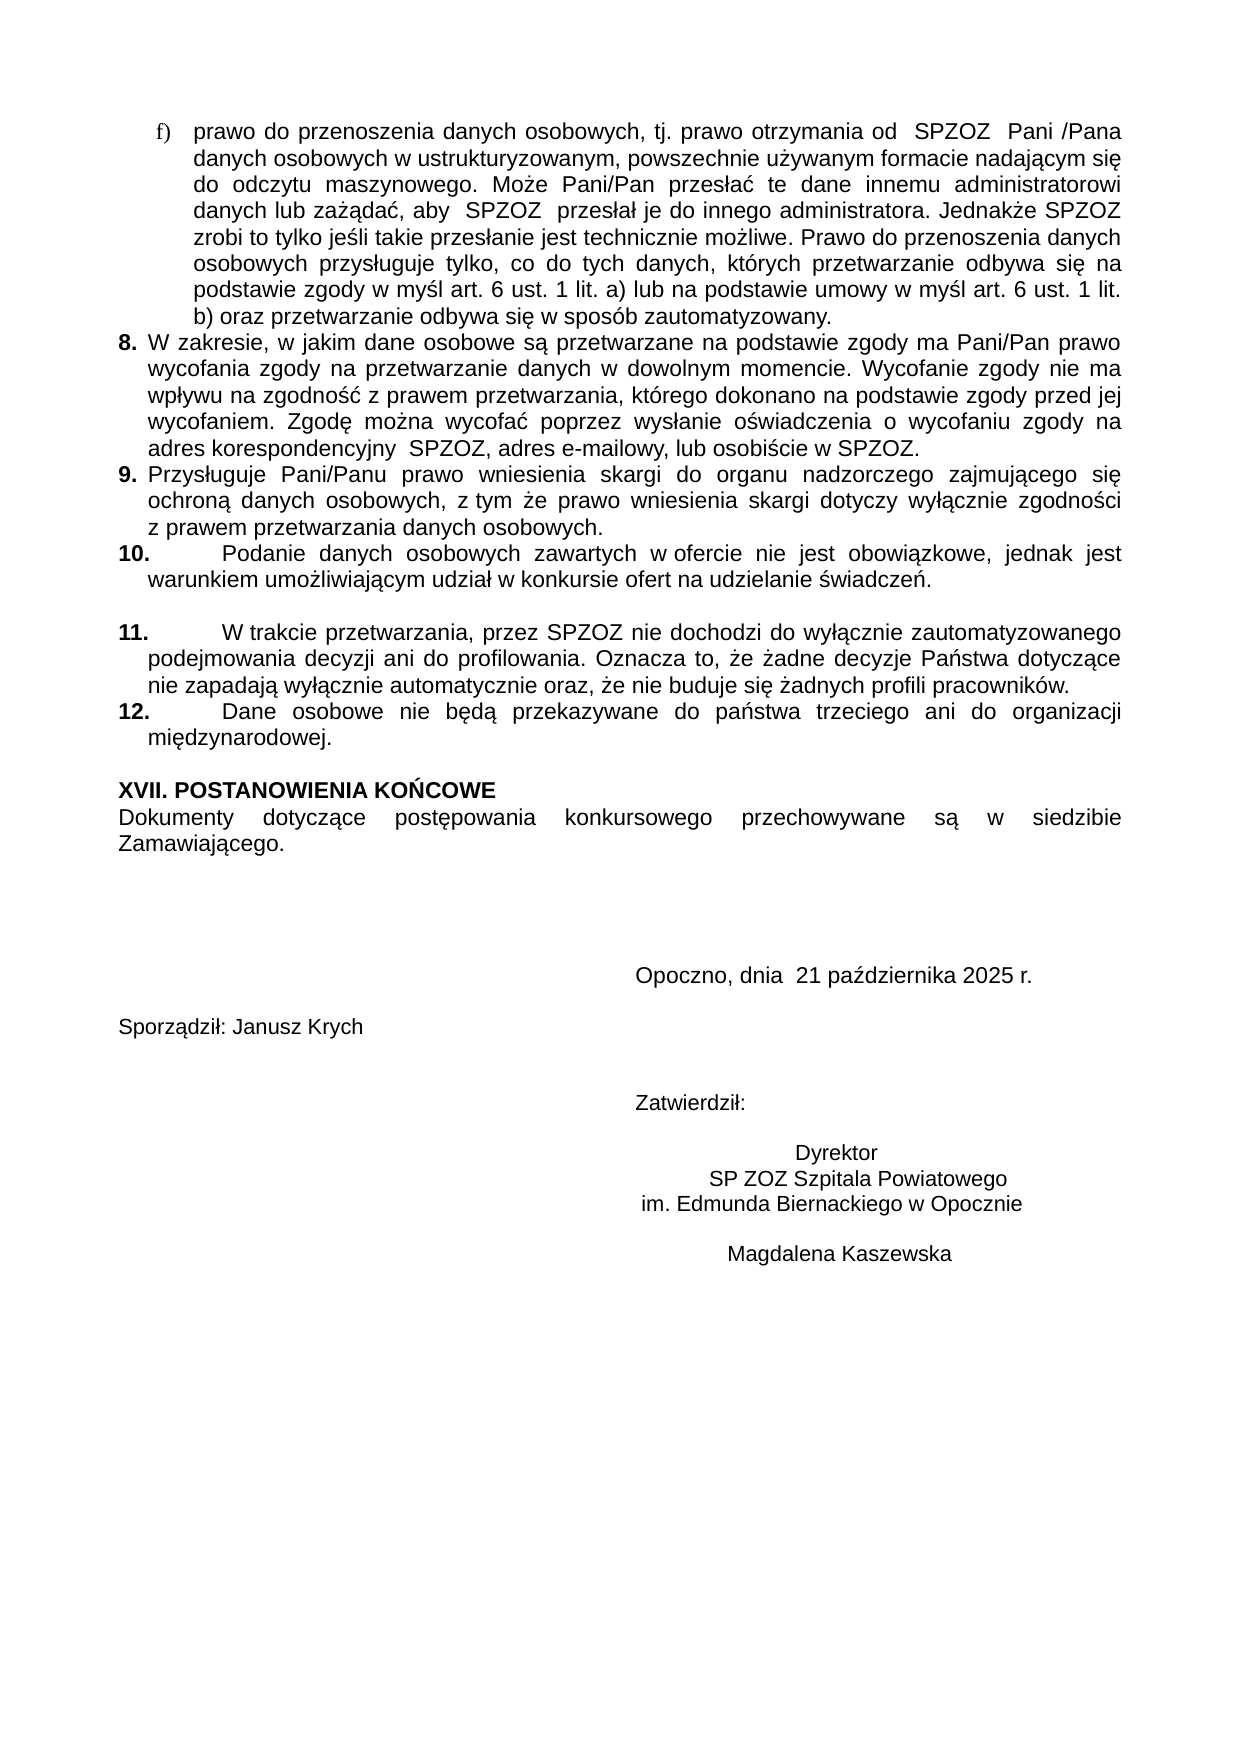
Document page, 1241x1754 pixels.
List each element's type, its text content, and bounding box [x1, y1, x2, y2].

text XVII. POSTANOWIENIA KOŃCOWE [118, 777, 1122, 803]
text Opoczno, dnia 21 października 2025 r. [118, 962, 1122, 988]
text Dokumenty dotyczące postępowania konkursowego przechowywane są w siedzibie Zamawiającego. [118, 803, 1122, 856]
text Sporządził: Janusz Krych [118, 1014, 1122, 1039]
list W trakcie przetwarzania, przez SPZOZ nie dochodzi do wyłącznie zautomatyzowanego podejmowania decyzji ani do profilowania. Oznacza to, że żadne decyzje Państwa dotyczące nie zapadają wyłącznie automatycznie oraz, że nie buduje się żadnych profili pracowników. [118, 619, 1122, 698]
text im. Edmunda Biernackiego w Opocznie [118, 1191, 1122, 1216]
list Dane osobowe nie będą przekazywane do państwa trzeciego ani do organizacji międzynarodowej. [118, 698, 1122, 751]
list Przysługuje Pani/Panu prawo wniesienia skargi do organu nadzorczego zajmującego się ochroną danych osobowych, z tym że prawo wniesienia skargi dotyczy wyłącznie zgodności z prawem przetwarzania danych osobowych. [118, 461, 1122, 540]
text Dyrektor [118, 1140, 1122, 1166]
list W zakresie, w jakim dane osobowe są przetwarzane na podstawie zgody ma Pani/Pan prawo wycofania zgody na przetwarzanie danych w dowolnym momencie. Wycofanie zgody nie ma wpływu na zgodność z prawem przetwarzania, którego dokonano na podstawie zgody przed jej wycofaniem. Zgodę można wycofać poprzez wysłanie oświadczenia o wycofaniu zgody na adres korespondencyjny SPZOZ, adres e-mailowy, lub osobiście w SPZOZ. [118, 329, 1122, 461]
text Magdalena Kaszewska [118, 1241, 1122, 1266]
list prawo do przenoszenia danych osobowych, tj. prawo otrzymania od SPZOZ Pani /Pana danych osobowych w ustrukturyzowanym, powszechnie używanym formacie nadającym się do odczytu maszynowego. Może Pani/Pan przesłać te dane innemu administratorowi danych lub zażądać, aby SPZOZ przesłał je do innego administratora. Jednakże SPZOZ zrobi to tylko jeśli takie przesłanie jest technicznie możliwe. Prawo do przenoszenia danych osobowych przysługuje tylko, co do tych danych, których przetwarzanie odbywa się na podstawie zgody w myśl art. 6 ust. 1 lit. a) lub na podstawie umowy w myśl art. 6 ust. 1 lit. b) oraz przetwarzanie odbywa się w sposób zautomatyzowany. [156, 118, 1122, 329]
text Zatwierdził: [118, 1090, 1122, 1115]
list Podanie danych osobowych zawartych w ofercie nie jest obowiązkowe, jednak jest warunkiem umożliwiającym udział w konkursie ofert na udzielanie świadczeń. [118, 540, 1122, 593]
text SP ZOZ Szpitala Powiatowego [118, 1166, 1122, 1191]
